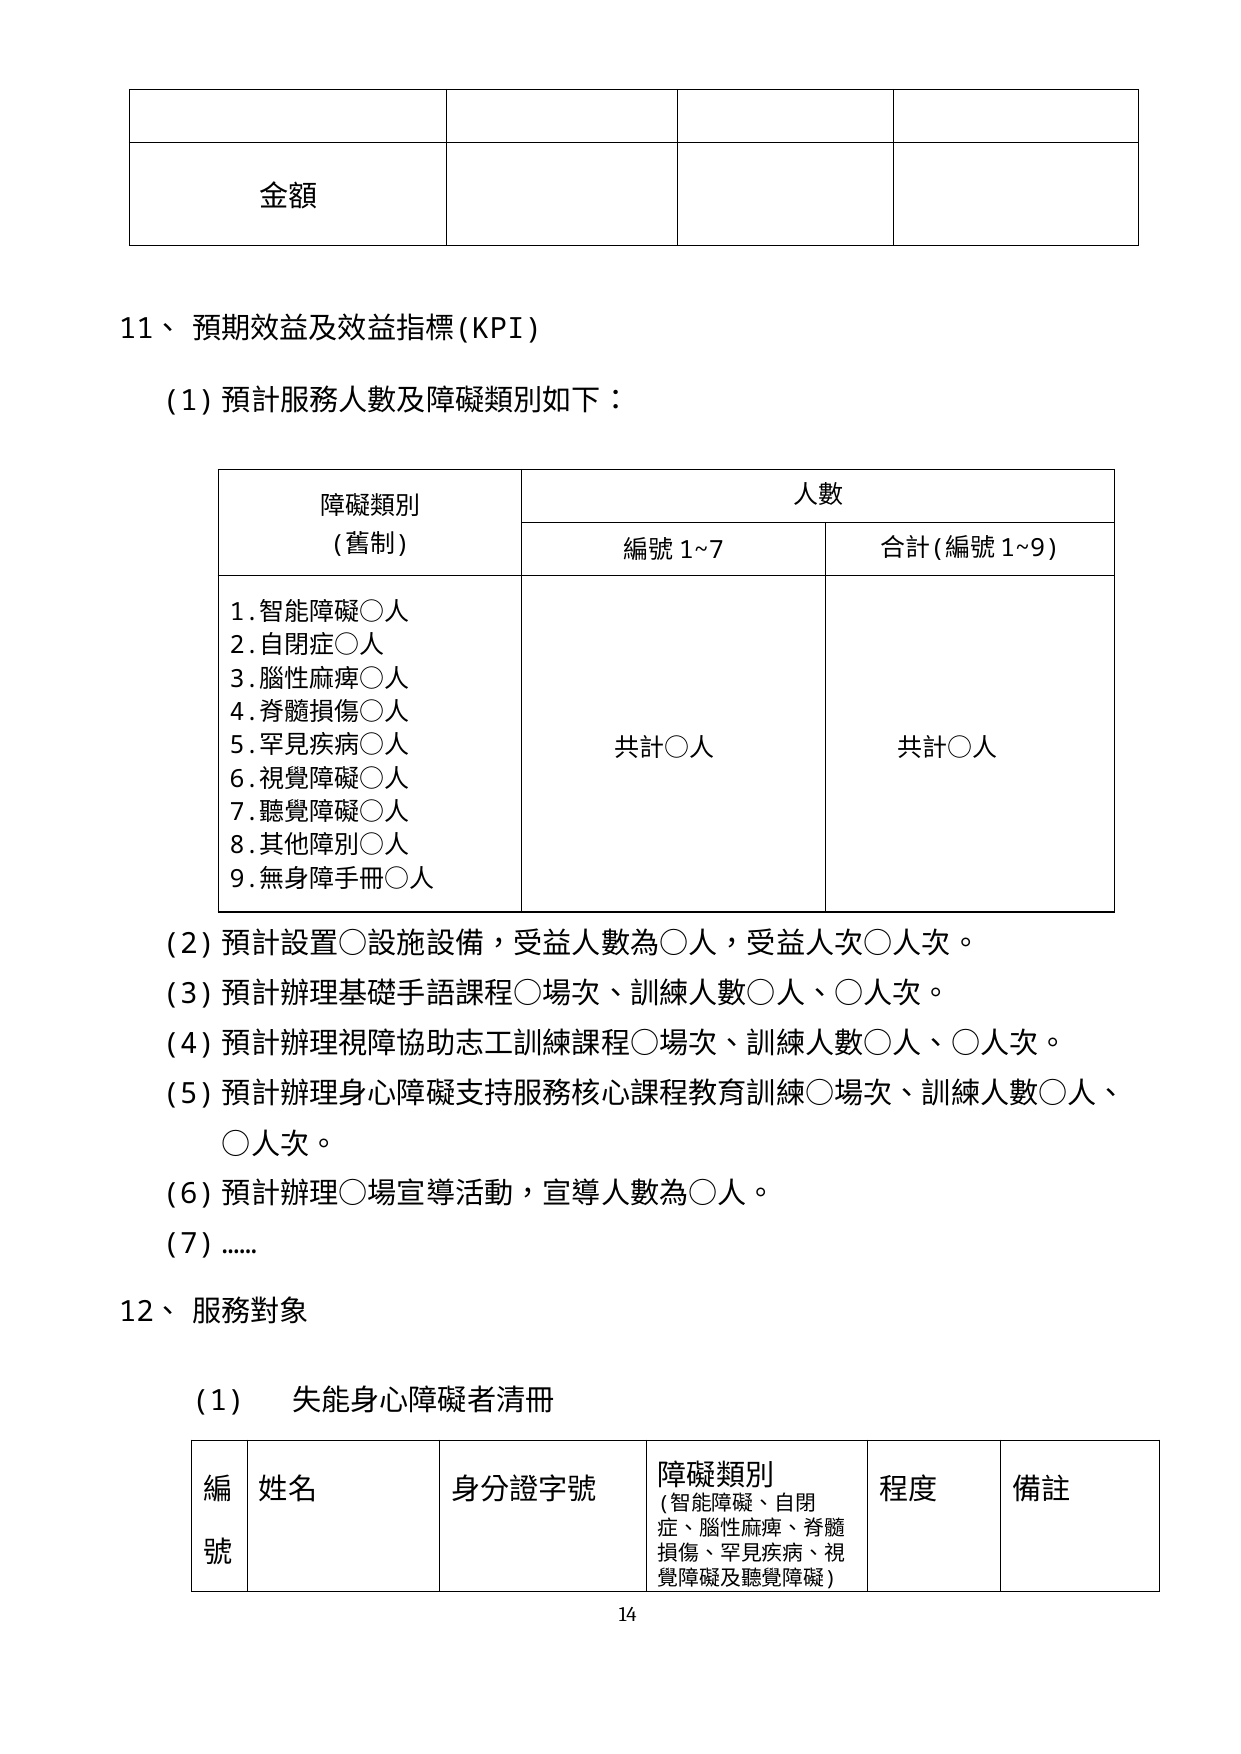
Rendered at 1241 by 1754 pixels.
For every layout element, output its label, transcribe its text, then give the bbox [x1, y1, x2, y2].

table_header 編號 [192, 1441, 247, 1591]
table_cell [447, 143, 677, 244]
table_cell 金額 [130, 143, 446, 244]
table_cell [447, 90, 677, 142]
table_header 備註 [1001, 1441, 1159, 1591]
table_cell [678, 143, 893, 244]
list 預計設置○設施設備，受益人數為○人，受益人次○人次。 [162, 912, 1137, 962]
table_header 障礙類別 (智能障礙、自閉症、腦性麻痺、脊髓損傷、罕見疾病、視覺障礙及聽覺障礙) [647, 1441, 867, 1591]
table_cell 合計(編號1~9) [826, 523, 1114, 575]
table_cell [894, 90, 1138, 142]
table_header [130, 90, 446, 142]
table_cell 1.智能障礙○人 2.自閉症○人 3.腦性麻痺○人 4.脊髓損傷○人 5.罕見疾病○人 6.視覺障礙○人 7.聽覺障礙○人 8.其他障別○人 9.無身障手冊○人 [219, 576, 521, 911]
table_header 身分證字號 [440, 1441, 646, 1591]
table_cell [894, 143, 1138, 244]
list 預期效益及效益指標(KPI) [119, 305, 1137, 347]
table_header 程度 [868, 1441, 1000, 1591]
list 服務對象 [119, 1287, 1137, 1330]
list 失能身心障礙者清冊 [192, 1376, 1137, 1418]
table_header 人數 [522, 470, 1114, 522]
table_header 障礙類別 (舊制) [219, 470, 521, 575]
list …… [162, 1212, 1137, 1262]
table_cell 共計○人 [826, 576, 1114, 911]
table_cell [678, 90, 893, 142]
list 預計服務人數及障礙類別如下： [162, 369, 1137, 419]
table_header 姓名 [248, 1441, 439, 1591]
table_cell 共計○人 [522, 576, 825, 911]
list 預計辦理視障協助志工訓練課程○場次、訓練人數○人、○人次。 [162, 1012, 1137, 1062]
list 預計辦理基礎手語課程○場次、訓練人數○人、○人次。 [162, 962, 1137, 1012]
list 預計辦理身心障礙支持服務核心課程教育訓練○場次、訓練人數○人、○人次。 [162, 1062, 1137, 1162]
table_cell 編號1~7 [522, 523, 825, 575]
list 預計辦理○場宣導活動，宣導人數為○人。 [162, 1162, 1137, 1212]
